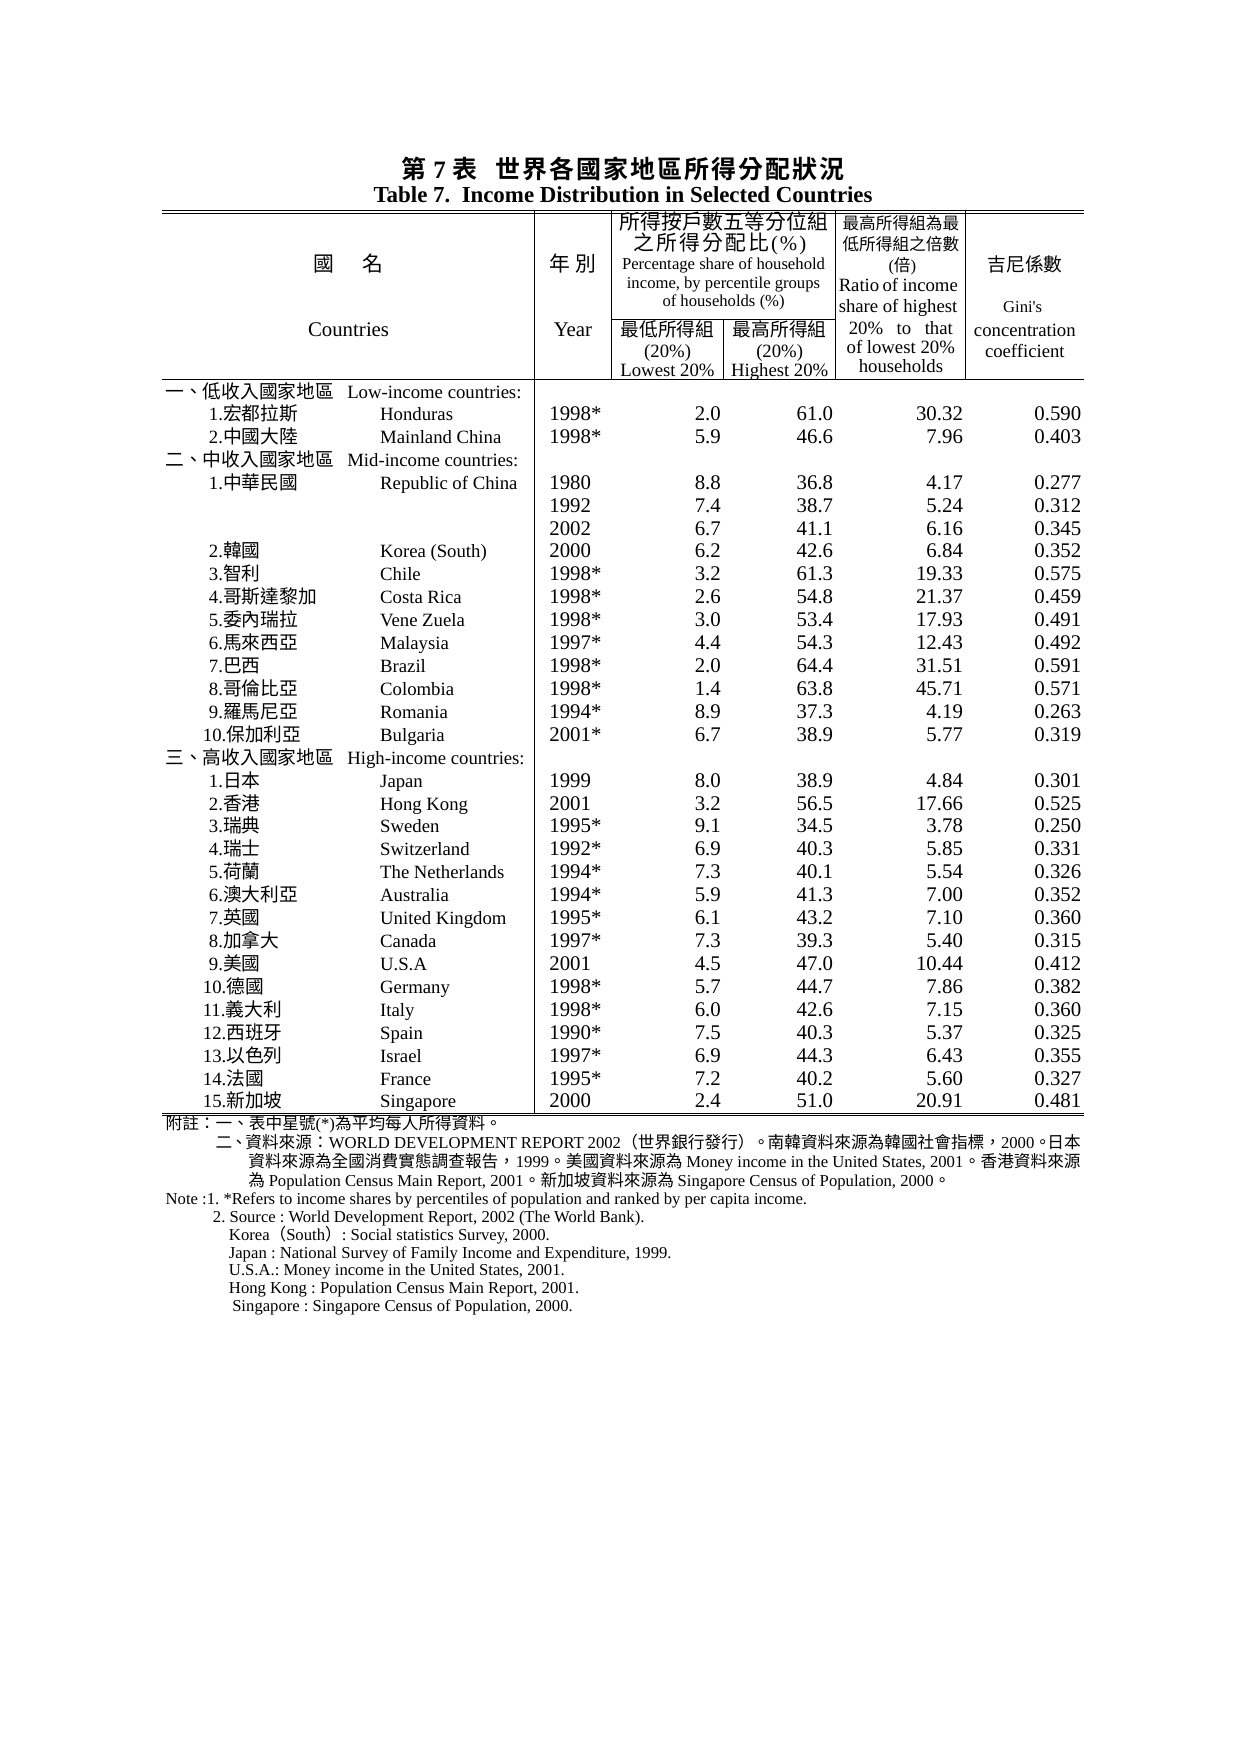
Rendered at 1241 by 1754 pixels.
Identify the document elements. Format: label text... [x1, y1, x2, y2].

table_cell Honduras [340, 402, 534, 425]
table_cell 54.3 [723, 631, 836, 654]
table_cell 14.法國 [162, 1067, 339, 1089]
table_cell 12.西班牙 [162, 1021, 339, 1044]
table_cell 31.51 [836, 654, 966, 677]
table_cell 2.中國大陸 [162, 425, 339, 448]
table_cell 1992 [535, 494, 611, 517]
table_cell France [340, 1067, 534, 1089]
table_cell 13.以色列 [162, 1044, 339, 1067]
table_cell 5.委內瑞拉 [162, 608, 339, 631]
table_cell 3.瑞典 [162, 815, 339, 837]
table_cell 4.84 [836, 769, 966, 792]
table_cell Colombia [340, 677, 534, 700]
table_cell Germany [340, 975, 534, 998]
table_cell Israel [340, 1044, 534, 1067]
table_cell 44.7 [723, 975, 836, 998]
text Singapore : Singapore Census of Population, 2000. [228, 1297, 1081, 1315]
table_cell 1997* [535, 631, 611, 654]
table_cell Japan [340, 769, 534, 792]
table_cell 15.新加坡 [162, 1090, 339, 1112]
table_cell 53.4 [723, 608, 836, 631]
table_cell 6.2 [611, 540, 723, 562]
table_cell 2000 [535, 540, 611, 562]
table_cell 0.325 [966, 1021, 1084, 1044]
table_cell Table 7. Income Distribution in Selected Countries [162, 181, 1084, 210]
table_cell 0.315 [966, 929, 1084, 952]
table_cell 0.571 [966, 677, 1084, 700]
table_cell 8.9 [611, 700, 723, 723]
table_cell 1998* [535, 563, 611, 585]
table_cell 1995* [535, 906, 611, 929]
table_cell 3.0 [611, 608, 723, 631]
table_cell 2.4 [611, 1090, 723, 1112]
table_cell 7.2 [611, 1067, 723, 1089]
table_cell 最高所得組 (20%) Highest 20% [724, 320, 835, 379]
table_cell 10.保加利亞 [162, 723, 339, 746]
table_cell 0.591 [966, 654, 1084, 677]
table_cell 1997* [535, 1044, 611, 1067]
table_cell 9.1 [611, 815, 723, 837]
table_cell 39.3 [723, 929, 836, 952]
table_cell 二、中收入國家地區 [162, 448, 339, 471]
table_cell 0.360 [966, 998, 1084, 1021]
table_cell Australia [340, 883, 534, 906]
table_cell [611, 448, 723, 471]
table_cell Switzerland [340, 838, 534, 860]
table_cell 42.6 [723, 540, 836, 562]
table_cell 43.2 [723, 906, 836, 929]
table_cell 0.327 [966, 1067, 1084, 1089]
table_cell 3.智利 [162, 563, 339, 585]
table_cell 0.277 [966, 471, 1084, 494]
table_cell Italy [340, 998, 534, 1021]
table_cell 6.84 [836, 540, 966, 562]
table_cell 6.7 [611, 723, 723, 746]
table_cell 1997* [535, 929, 611, 952]
table_cell 41.1 [723, 517, 836, 539]
table_cell 2.0 [611, 402, 723, 425]
table_cell 1994* [535, 860, 611, 883]
table_cell [535, 746, 611, 769]
table_cell 0.319 [966, 723, 1084, 746]
table_cell [723, 448, 836, 471]
table_cell Vene Zuela [340, 608, 534, 631]
table_cell 10.德國 [162, 975, 339, 998]
table_cell 1998* [535, 585, 611, 608]
table_cell 1998* [535, 975, 611, 998]
table_cell Sweden [340, 815, 534, 837]
table_cell 20% to that of lowest 20% households [836, 319, 965, 379]
table_cell 0.590 [966, 402, 1084, 425]
table_cell 38.7 [723, 494, 836, 517]
table_cell 19.33 [836, 563, 966, 585]
table_cell 4.4 [611, 631, 723, 654]
table_cell 1990* [535, 1021, 611, 1044]
table_cell 17.66 [836, 792, 966, 814]
table_cell 5.9 [611, 883, 723, 906]
table_cell 36.8 [723, 471, 836, 494]
table_cell 20.91 [836, 1090, 966, 1112]
table_cell 國 名 [162, 214, 534, 319]
table_cell 0.250 [966, 815, 1084, 837]
table_cell 5.37 [836, 1021, 966, 1044]
table_cell The Netherlands [340, 860, 534, 883]
table_cell 9.美國 [162, 952, 339, 975]
table_cell 54.8 [723, 585, 836, 608]
table_cell 2000 [535, 1090, 611, 1112]
table_cell 4.19 [836, 700, 966, 723]
table_cell [836, 448, 966, 471]
table_cell 1994* [535, 700, 611, 723]
table_cell 0.491 [966, 608, 1084, 631]
table_cell 40.3 [723, 1021, 836, 1044]
table_cell [340, 494, 534, 517]
table_cell 0.459 [966, 585, 1084, 608]
table_cell 56.5 [723, 792, 836, 814]
table_cell 8.8 [611, 471, 723, 494]
table_cell Mid-income countries: [340, 448, 534, 471]
table_cell Spain [340, 1021, 534, 1044]
table_cell 一、低收入國家地區 [162, 380, 339, 402]
table_cell 2001 [535, 792, 611, 814]
table_cell Mainland China [340, 425, 534, 448]
table_cell [611, 380, 723, 402]
table_cell United Kingdom [340, 906, 534, 929]
table_cell 2001 [535, 952, 611, 975]
table_cell 7.15 [836, 998, 966, 1021]
table_cell Costa Rica [340, 585, 534, 608]
table_cell 6.43 [836, 1044, 966, 1067]
table_cell 38.9 [723, 723, 836, 746]
table_cell 最低所得組(20%) Lowest 20% [612, 320, 723, 379]
table_cell 1998* [535, 608, 611, 631]
table_cell Korea (South) [340, 540, 534, 562]
table_cell 8.哥倫比亞 [162, 677, 339, 700]
table_cell 8.0 [611, 769, 723, 792]
table_cell 44.3 [723, 1044, 836, 1067]
table_cell [723, 380, 836, 402]
table_cell 2.韓國 [162, 540, 339, 562]
table_cell 2.0 [611, 654, 723, 677]
table_cell 6.7 [611, 517, 723, 539]
text U.S.A.: Money income in the United States, 2001. [224, 1262, 1081, 1279]
table_cell 64.4 [723, 654, 836, 677]
table_cell Canada [340, 929, 534, 952]
table_cell 12.43 [836, 631, 966, 654]
text Japan : National Survey of Family Income and Expenditure, 1999. [224, 1244, 1081, 1262]
table_cell [966, 448, 1084, 471]
table_cell 年 別 [535, 214, 611, 319]
table_cell 42.6 [723, 998, 836, 1021]
table_cell 7.3 [611, 929, 723, 952]
table_cell 0.360 [966, 906, 1084, 929]
table_cell 1992* [535, 838, 611, 860]
table_cell 8.加拿大 [162, 929, 339, 952]
table_cell [836, 746, 966, 769]
table_cell 40.2 [723, 1067, 836, 1089]
table_cell 9.羅馬尼亞 [162, 700, 339, 723]
table_cell 1.4 [611, 677, 723, 700]
table_cell 7.86 [836, 975, 966, 998]
table_cell Singapore [340, 1090, 534, 1112]
table_cell 34.5 [723, 815, 836, 837]
table_cell 7.5 [611, 1021, 723, 1044]
table_cell 6.16 [836, 517, 966, 539]
table_cell 0.263 [966, 700, 1084, 723]
table_cell 11.義大利 [162, 998, 339, 1021]
table_cell 1.中華民國 [162, 471, 339, 494]
table_cell 3.2 [611, 563, 723, 585]
table_cell 7.96 [836, 425, 966, 448]
text 2. Source : World Development Report, 2002 (The World Bank). [213, 1208, 1081, 1226]
table_cell 5.荷蘭 [162, 860, 339, 883]
table_cell [611, 746, 723, 769]
table_cell High-income countries: [340, 746, 534, 769]
table_cell Low-income countries: [340, 380, 534, 402]
table_cell 38.9 [723, 769, 836, 792]
table_cell 40.3 [723, 838, 836, 860]
text 附註：一、表中星號(*)為平均每人所得資料。 [165, 1116, 1081, 1133]
text Note :1. *Refers to income shares by percentiles of population and ranked by per capita income. [165, 1190, 1081, 1208]
table_cell Brazil [340, 654, 534, 677]
table_cell [162, 517, 339, 539]
table_cell 2.香港 [162, 792, 339, 814]
table_cell Chile [340, 563, 534, 585]
table_cell 2001* [535, 723, 611, 746]
table_cell 4.哥斯達黎加 [162, 585, 339, 608]
table_cell 37.3 [723, 700, 836, 723]
table_cell 0.403 [966, 425, 1084, 448]
table_cell 1998* [535, 425, 611, 448]
table_cell [966, 380, 1084, 402]
table_cell 51.0 [723, 1090, 836, 1112]
table_cell 1995* [535, 1067, 611, 1089]
table_cell 最高所得組為最低所得組之倍數 (倍) Ratio of income share of highest [836, 214, 965, 319]
table_cell 6.9 [611, 1044, 723, 1067]
table_cell 6.1 [611, 906, 723, 929]
table_cell 5.9 [611, 425, 723, 448]
text 二、資料來源：WORLD DEVELOPMENT REPORT 2002（世界銀行發行）。南韓資料來源為韓國社會指標，2000。日本資料來源為全國消費實態調查報告，1999。美國資料來源為Money income in the United States, 2001。香港資料來源為 Population Census Main Report, 2001。新加坡資料來源為 Singapore Census of Population, 2000。 [165, 1133, 1081, 1190]
table_cell 6.澳大利亞 [162, 883, 339, 906]
table_cell 所得按戶數五等分位組 之所得分配比(%) Percentage share of household income, by percentile groups of households (%) [612, 214, 835, 319]
table_cell 4.5 [611, 952, 723, 975]
table_cell 5.54 [836, 860, 966, 883]
table_cell 0.352 [966, 883, 1084, 906]
table_cell 7.巴西 [162, 654, 339, 677]
table_cell [535, 448, 611, 471]
table_cell 5.7 [611, 975, 723, 998]
table_cell 45.71 [836, 677, 966, 700]
table_cell U.S.A [340, 952, 534, 975]
table_cell 6.馬來西亞 [162, 631, 339, 654]
table_cell 0.301 [966, 769, 1084, 792]
table_cell 1998* [535, 677, 611, 700]
table_cell 0.492 [966, 631, 1084, 654]
table_cell [535, 380, 611, 402]
table_cell 吉尼係數 Gini's [966, 214, 1084, 319]
table_cell [723, 746, 836, 769]
text Korea（South）: Social statistics Survey, 2000. [224, 1226, 1081, 1244]
table_cell 2002 [535, 517, 611, 539]
table_cell 0.382 [966, 975, 1084, 998]
table_cell [162, 494, 339, 517]
table_cell 5.60 [836, 1067, 966, 1089]
table_cell 1.日本 [162, 769, 339, 792]
table_cell 0.326 [966, 860, 1084, 883]
table_cell 3.78 [836, 815, 966, 837]
table_cell [340, 517, 534, 539]
table_cell 6.9 [611, 838, 723, 860]
table_cell 5.77 [836, 723, 966, 746]
table_cell 0.412 [966, 952, 1084, 975]
table_cell 7.00 [836, 883, 966, 906]
table_cell 1998* [535, 998, 611, 1021]
table_cell 17.93 [836, 608, 966, 631]
table_cell 61.3 [723, 563, 836, 585]
table_cell 0.481 [966, 1090, 1084, 1112]
table_cell 40.1 [723, 860, 836, 883]
table_cell 4.17 [836, 471, 966, 494]
table_cell 1998* [535, 654, 611, 677]
table_cell 7.4 [611, 494, 723, 517]
table_cell 61.0 [723, 402, 836, 425]
table_cell Countries [162, 319, 534, 379]
table_cell 6.0 [611, 998, 723, 1021]
table_cell 2.6 [611, 585, 723, 608]
table_cell Malaysia [340, 631, 534, 654]
table_cell 3.2 [611, 792, 723, 814]
table_cell 10.44 [836, 952, 966, 975]
table_cell 7.3 [611, 860, 723, 883]
table_cell 5.85 [836, 838, 966, 860]
table_cell 0.312 [966, 494, 1084, 517]
table_cell 1.宏都拉斯 [162, 402, 339, 425]
table_cell concentration coefficient [966, 319, 1084, 379]
table_cell 0.575 [966, 563, 1084, 585]
table_cell 1980 [535, 471, 611, 494]
table_cell 5.40 [836, 929, 966, 952]
table_cell 1994* [535, 883, 611, 906]
table_cell Hong Kong [340, 792, 534, 814]
table_cell 5.24 [836, 494, 966, 517]
table_cell 63.8 [723, 677, 836, 700]
table_cell Year [535, 319, 611, 379]
table_cell 1998* [535, 402, 611, 425]
table_cell 0.331 [966, 838, 1084, 860]
table_cell 47.0 [723, 952, 836, 975]
table_cell 0.352 [966, 540, 1084, 562]
table_cell 1995* [535, 815, 611, 837]
table_cell Romania [340, 700, 534, 723]
table_header 第7表 世界各國家地區所得分配狀況 [162, 150, 1084, 181]
text Hong Kong : Population Census Main Report, 2001. [224, 1279, 1081, 1297]
table_cell 7.英國 [162, 906, 339, 929]
table_cell 三、高收入國家地區 [162, 746, 339, 769]
table_cell 0.525 [966, 792, 1084, 814]
table_cell 41.3 [723, 883, 836, 906]
table_cell 0.355 [966, 1044, 1084, 1067]
table_cell [836, 380, 966, 402]
table_cell 46.6 [723, 425, 836, 448]
table_cell [966, 746, 1084, 769]
table_cell 30.32 [836, 402, 966, 425]
table_cell 21.37 [836, 585, 966, 608]
table_cell Bulgaria [340, 723, 534, 746]
table_cell 0.345 [966, 517, 1084, 539]
table_cell 1999 [535, 769, 611, 792]
table_cell 7.10 [836, 906, 966, 929]
table_cell 4.瑞士 [162, 838, 339, 860]
table_cell Republic of China [340, 471, 534, 494]
